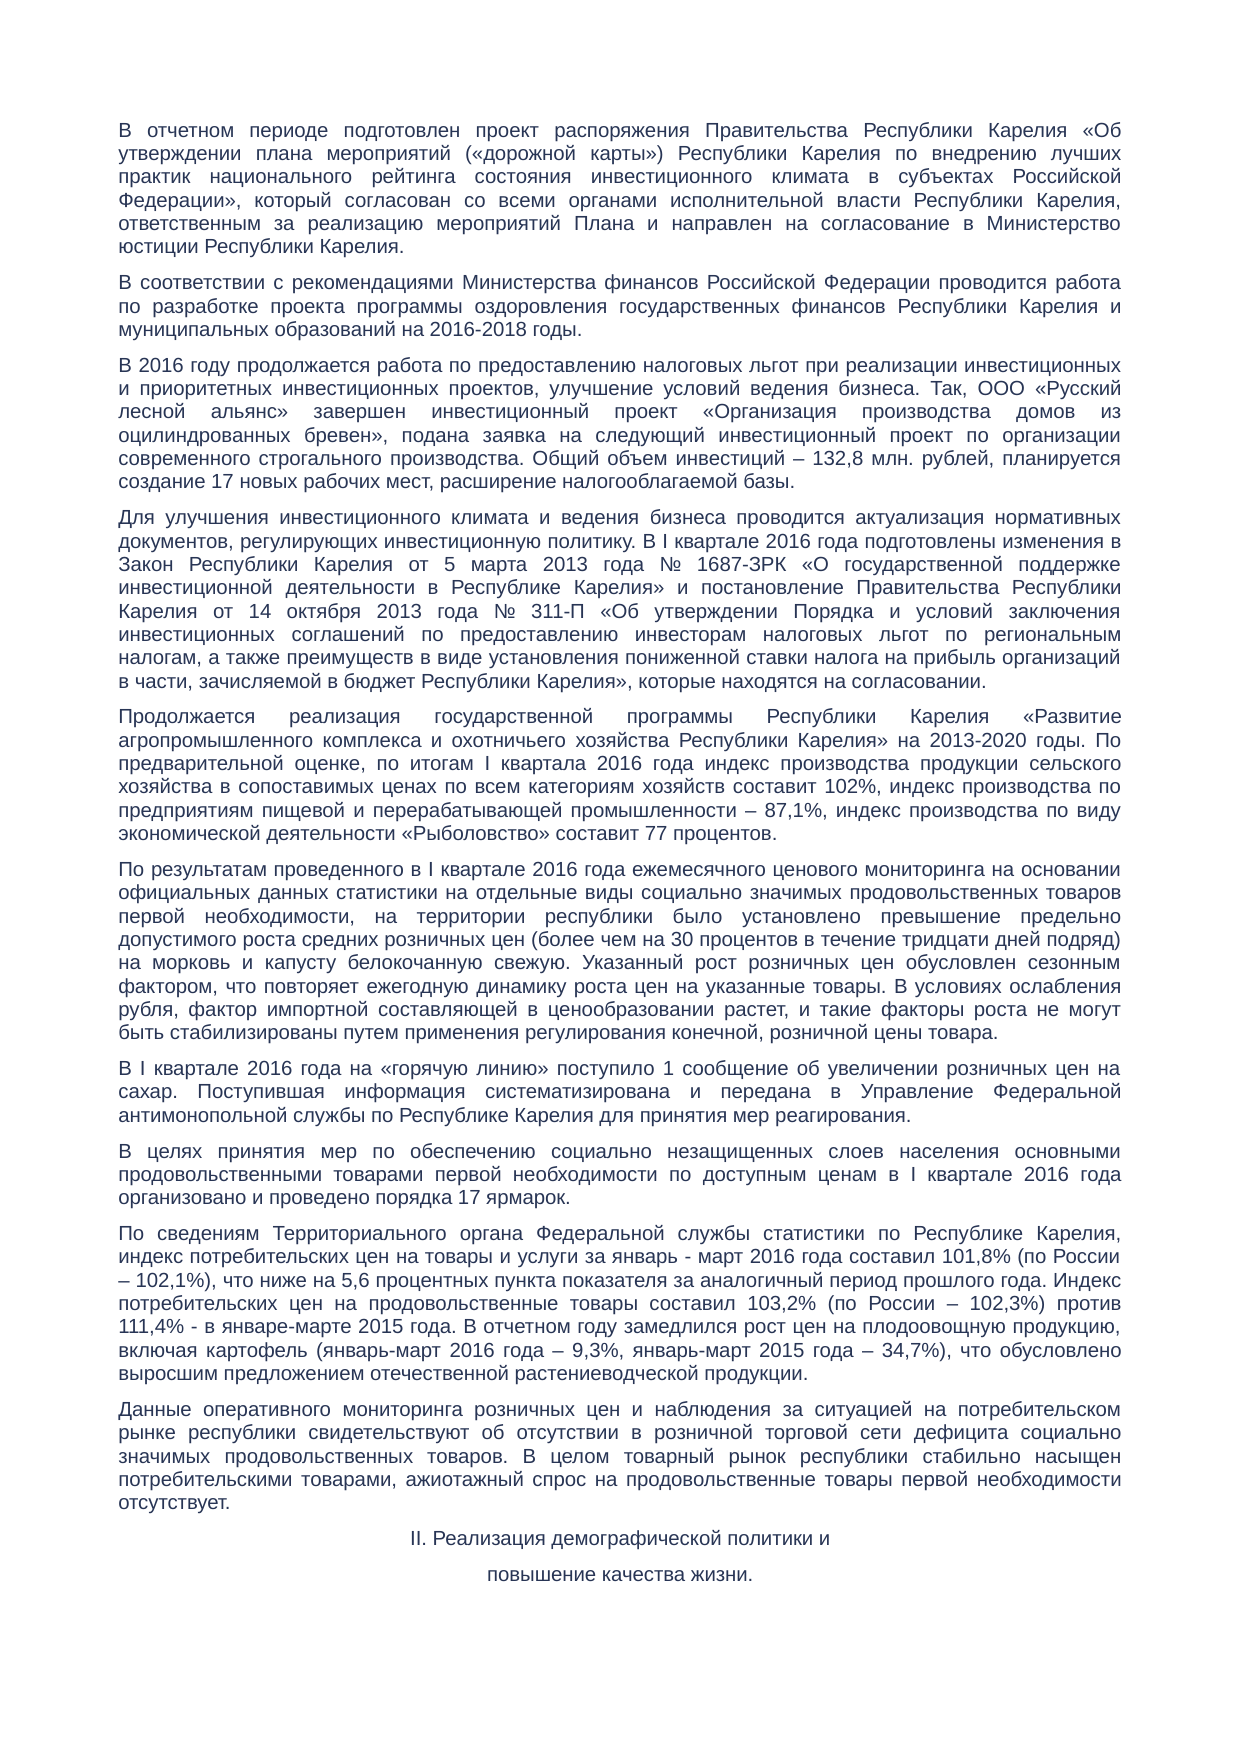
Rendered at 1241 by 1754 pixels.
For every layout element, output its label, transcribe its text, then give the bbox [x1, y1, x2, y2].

text В целях принятия мер по обеспечению социально незащищенных слоев населения основными продовольственными товарами первой необходимости по доступным ценам в I квартале 2016 года организовано и проведено порядка 17 ярмарок. [118, 1139, 1122, 1209]
text Для улучшения инвестиционного климата и ведения бизнеса проводится актуализация нормативных документов, регулирующих инвестиционную политику. В I квартале 2016 года подготовлены изменения в Закон Республики Карелия от 5 марта 2013 года № 1687-ЗРК «О государственной поддержке инвестиционной деятельности в Республике Карелия» и постановление Правительства Республики Карелия от 14 октября 2013 года № 311-П «Об утверждении Порядка и условий заключения инвестиционных соглашений по предоставлению инвесторам налоговых льгот по региональным налогам, а также преимуществ в виде установления пониженной ставки налога на прибыль организаций в части, зачисляемой в бюджет Республики Карелия», которые находятся на согласовании. [118, 506, 1122, 692]
text По результатам проведенного в I квартале 2016 года ежемесячного ценового мониторинга на основании официальных данных статистики на отдельные виды социально значимых продовольственных товаров первой необходимости, на территории республики было установлено превышение предельно допустимого роста средних розничных цен (более чем на 30 процентов в течение тридцати дней подряд) на морковь и капусту белокочанную свежую. Указанный рост розничных цен обусловлен сезонным фактором, что повторяет ежегодную динамику роста цен на указанные товары. В условиях ослабления рубля, фактор импортной составляющей в ценообразовании растет, и такие факторы роста не могут быть стабилизированы путем применения регулирования конечной, розничной цены товара. [118, 857, 1122, 1044]
text Данные оперативного мониторинга розничных цен и наблюдения за ситуацией на потребительском рынке республики свидетельствуют об отсутствии в розничной торговой сети дефицита социально значимых продовольственных товаров. В целом товарный рынок республики стабильно насыщен потребительскими товарами, ажиотажный спрос на продовольственные товары первой необходимости отсутствует. [118, 1397, 1122, 1514]
text В I квартале 2016 года на «горячую линию» поступило 1 сообщение об увеличении розничных цен на сахар. Поступившая информация систематизирована и передана в Управление Федеральной антимонопольной службы по Республике Карелия для принятия мер реагирования. [118, 1056, 1122, 1126]
text В соответствии с рекомендациями Министерства финансов Российской Федерации проводится работа по разработке проекта программы оздоровления государственных финансов Республики Карелия и муниципальных образований на 2016-2018 годы. [118, 271, 1122, 341]
text Продолжается реализация государственной программы Республики Карелия «Развитие агропромышленного комплекса и охотничьего хозяйства Республики Карелия» на 2013-2020 годы. По предварительной оценке, по итогам I квартала 2016 года индекс производства продукции сельского хозяйства в сопоставимых ценах по всем категориям хозяйств составит 102%, индекс производства по предприятиям пищевой и перерабатывающей промышленности – 87,1%, индекс производства по виду экономической деятельности «Рыболовство» составит 77 процентов. [118, 705, 1122, 845]
text В отчетном периоде подготовлен проект распоряжения Правительства Республики Карелия «Об утверждении плана мероприятий («дорожной карты») Республики Карелия по внедрению лучших практик национального рейтинга состояния инвестиционного климата в субъектах Российской Федерации», который согласован со всеми органами исполнительной власти Республики Карелия, ответственным за реализацию мероприятий Плана и направлен на согласование в Министерство юстиции Республики Карелия. [118, 118, 1122, 258]
text II. Реализация демографической политики и [118, 1526, 1122, 1550]
text По сведениям Территориального органа Федеральной службы статистики по Республике Карелия, индекс потребительских цен на товары и услуги за январь - март 2016 года составил 101,8% (по России – 102,1%), что ниже на 5,6 процентных пункта показателя за аналогичный период прошлого года. Индекс потребительских цен на продовольственные товары составил 103,2% (по России – 102,3%) против 111,4% - в январе-марте 2015 года. В отчетном году замедлился рост цен на плодоовощную продукцию, включая картофель (январь-март 2016 года – 9,3%, январь-март 2015 года – 34,7%), что обусловлено выросшим предложением отечественной растениеводческой продукции. [118, 1221, 1122, 1385]
text В 2016 году продолжается работа по предоставлению налоговых льгот при реализации инвестиционных и приоритетных инвестиционных проектов, улучшение условий ведения бизнеса. Так, ООО «Русский лесной альянс» завершен инвестиционный проект «Организация производства домов из оцилиндрованных бревен», подана заявка на следующий инвестиционный проект по организации современного строгального производства. Общий объем инвестиций – 132,8 млн. рублей, планируется создание 17 новых рабочих мест, расширение налогооблагаемой базы. [118, 353, 1122, 493]
text повышение качества жизни. [118, 1562, 1122, 1586]
